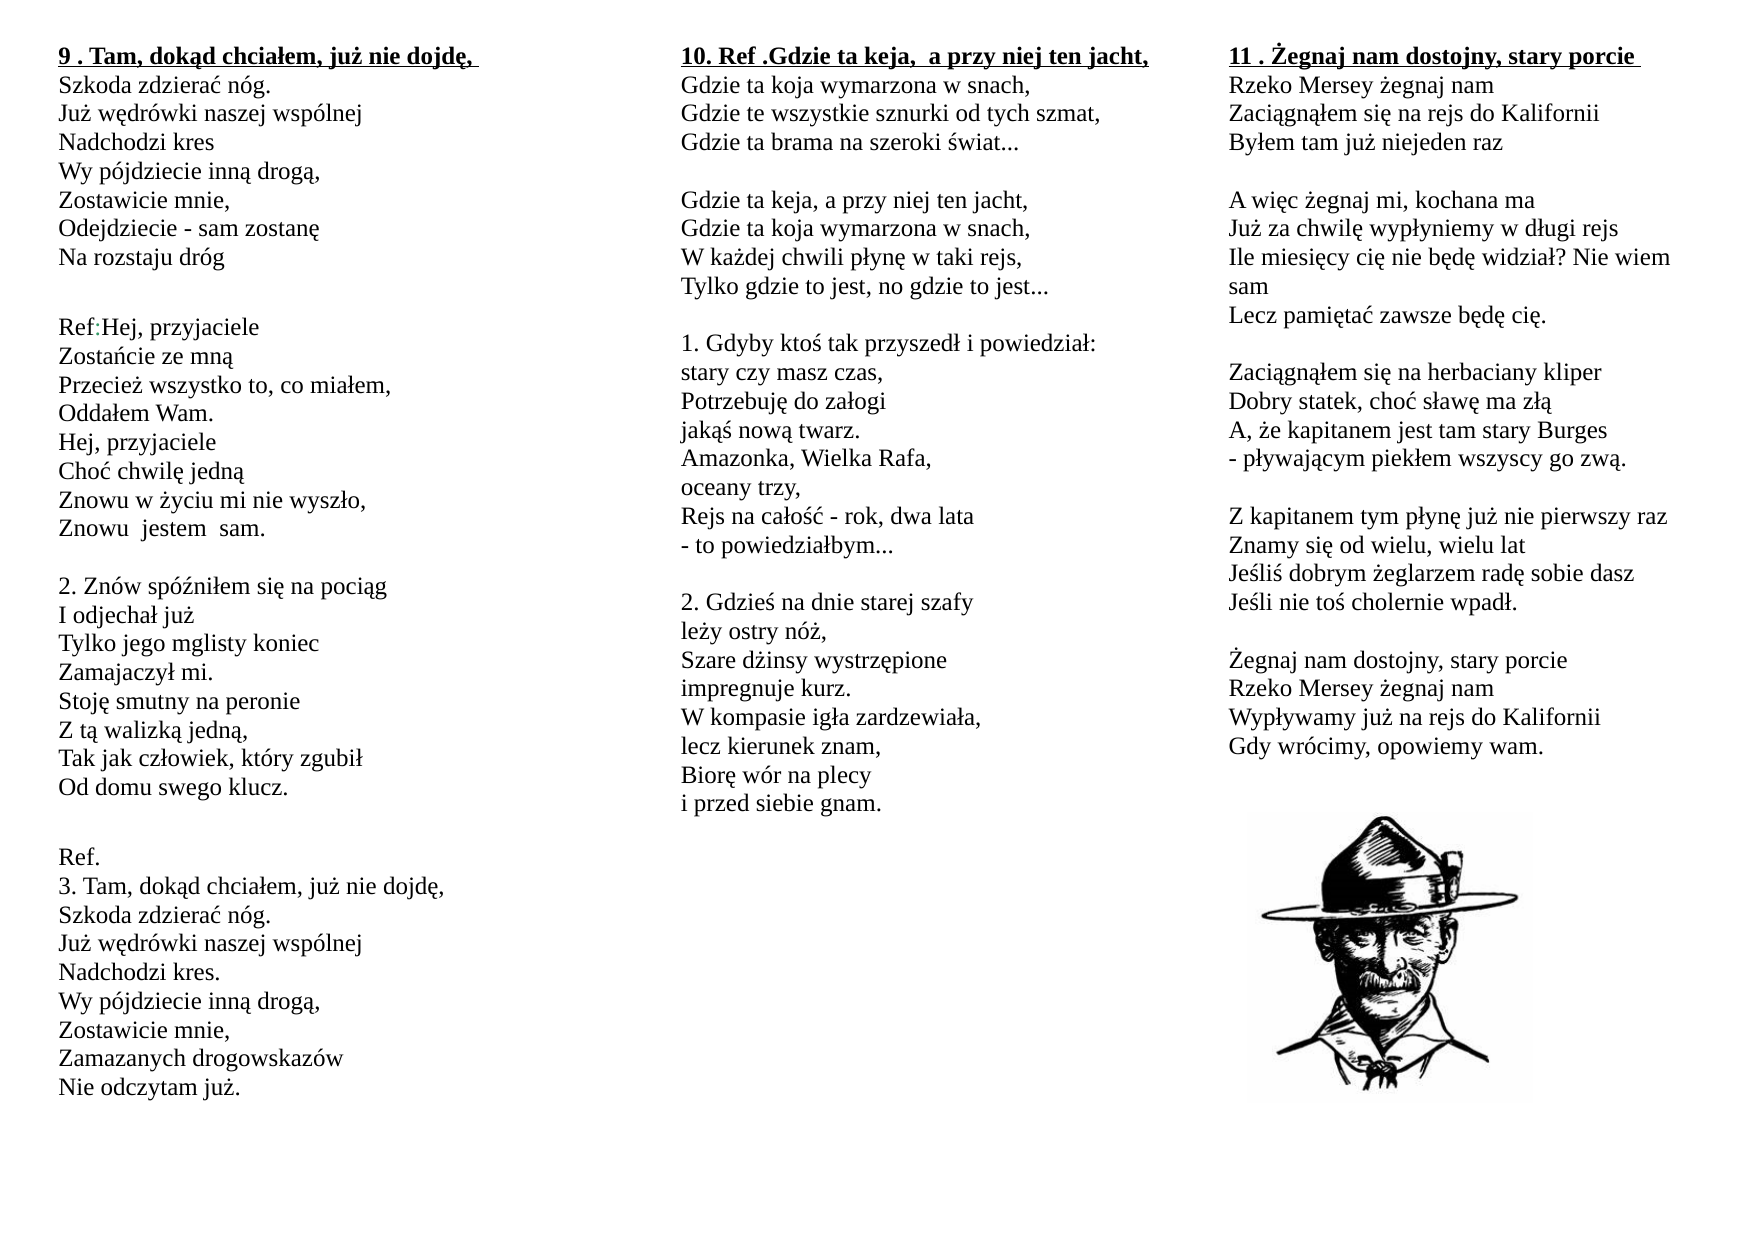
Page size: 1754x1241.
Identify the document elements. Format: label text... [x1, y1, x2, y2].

text Ref. 3. Tam, dokąd chciałem, już nie dojdę, Szkoda zdzierać nóg. Już wędrówki naszej wspólnej Nadchodzi kres. Wy pójdziecie inną drogą, Zostawicie mnie, Zamazanych drogowskazów Nie odczytam już. [58, 842, 606, 1101]
list 10. Ref .Gdzie ta keja, a przy niej ten jacht, Gdzie ta koja wymarzona w snach, Gdzie te wszystkie sznurki od tych szmat, Gdzie ta brama na szeroki świat... Gdzie ta keja, a przy niej ten jacht, Gdzie ta koja wymarzona w snach, W każdej chwili płynę w taki rejs, Tylko gdzie to jest, no gdzie to jest... 1. Gdyby ktoś tak przyszedł i powiedział: stary czy masz czas, Potrzebuję do załogi jakąś nową twarz. Amazonka, Wielka Rafa, oceany trzy, Rejs na całość - rok, dwa lata - to powiedziałbym... 2. Gdzieś na dnie starej szafy leży ostry nóż, Szare dżinsy wystrzępione impregnuje kurz. W kompasie igła zardzewiała, lecz kierunek znam, Biorę wór na plecy i przed siebie gnam. [643, 41, 1153, 990]
text 9 . Tam, dokąd chciałem, już nie dojdę, Szkoda zdzierać nóg. Już wędrówki naszej wspólnej Nadchodzi kres Wy pójdziecie inną drogą, Zostawicie mnie, Odejdziecie - sam zostanę Na rozstaju dróg [58, 41, 606, 300]
picture [1247, 812, 1533, 1103]
list 11 . Żegnaj nam dostojny, stary porcie Rzeko Mersey żegnaj nam Zaciągnąłem się na rejs do Kalifornii Byłem tam już niejeden raz A więc żegnaj mi, kochana ma Już za chwilę wypłyniemy w długi rejs Ile miesięcy cię nie będę widział? Nie wiem sam Lecz pamiętać zawsze będę cię. Zaciągnąłem się na herbaciany kliper Dobry statek, choć sławę ma złą A, że kapitanem jest tam stary Burges - pływającym piekłem wszyscy go zwą. Z kapitanem tym płynę już nie pierwszy raz Znamy się od wielu, wielu lat Jeśliś dobrym żeglarzem radę sobie dasz Jeśli nie toś cholernie wpadł. Żegnaj nam dostojny, stary porcie Rzeko Mersey żegnaj nam Wypływamy już na rejs do Kalifornii Gdy wrócimy, opowiemy wam. [1191, 41, 1701, 788]
text Ref:Hej, przyjaciele Zostańcie ze mną Przecież wszystko to, co miałem, Oddałem Wam. Hej, przyjaciele Choć chwilę jedną Znowu w życiu mi nie wyszło, Znowu jestem sam. 2. Znów spóźniłem się na pociąg I odjechał już Tylko jego mglisty koniec Zamajaczył mi. Stoję smutny na peronie Z tą walizką jedną, Tak jak człowiek, który zgubił Od domu swego klucz. [58, 312, 606, 830]
